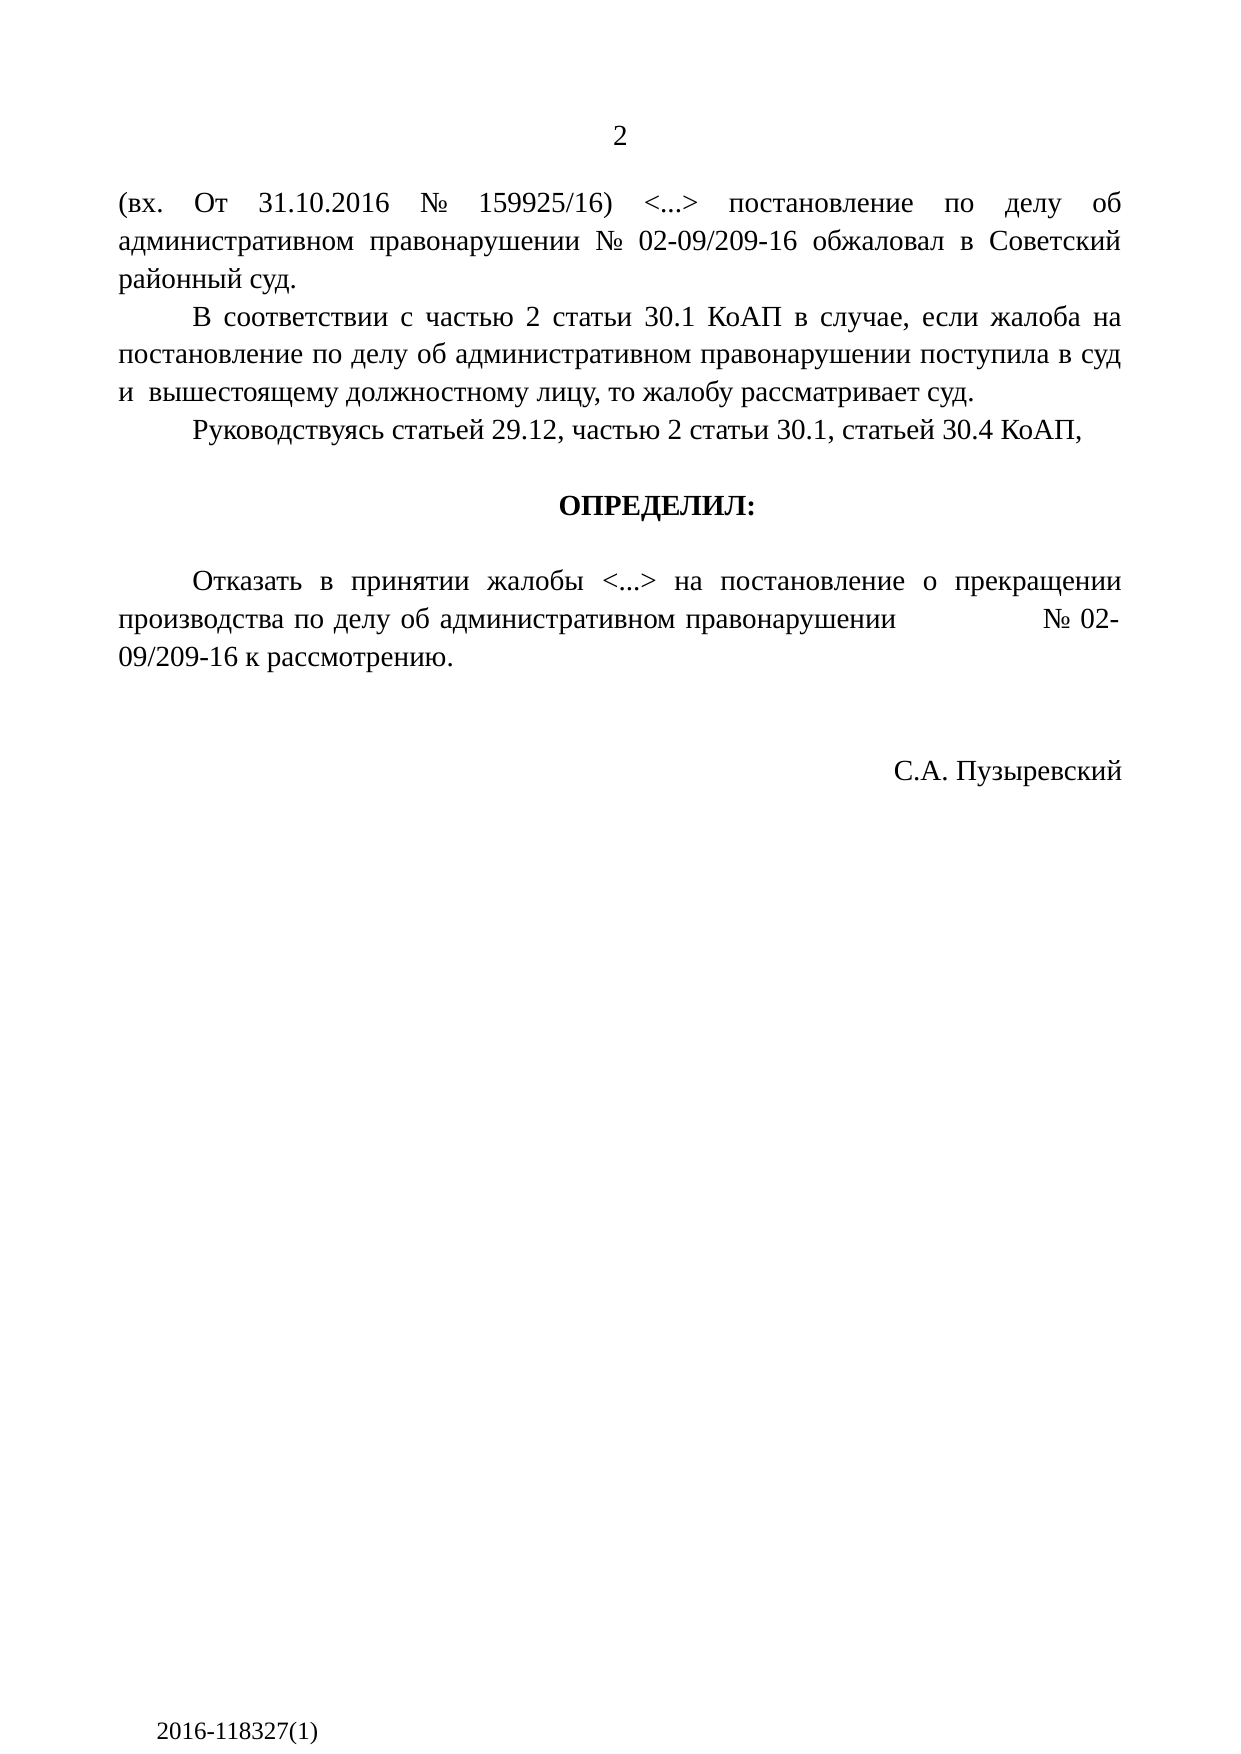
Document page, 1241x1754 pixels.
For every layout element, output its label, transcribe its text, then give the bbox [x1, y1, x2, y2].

text (вх. От 31.10.2016 № 159925/16) <...> постановление по делу об административном правонарушении № 02-09/209-16 обжаловал в Советский районный суд. [118, 181, 1122, 294]
text С.А. Пузыревский [118, 748, 1122, 786]
text ОПРЕДЕЛИЛ: [118, 484, 1122, 521]
text В соответствии с частью 2 статьи 30.1 КоАП в случае, если жалоба на постановление по делу об административном правонарушении поступила в суд и вышестоящему должностному лицу, то жалобу рассматривает суд. [118, 294, 1122, 408]
text Отказать в принятии жалобы <...> на постановление о прекращении производства по делу об административном правонарушении № 02-09/209-16 к рассмотрению. [118, 559, 1122, 673]
text Руководствуясь статьей 29.12, частью 2 статьи 30.1, статьей 30.4 КоАП, [118, 408, 1122, 446]
